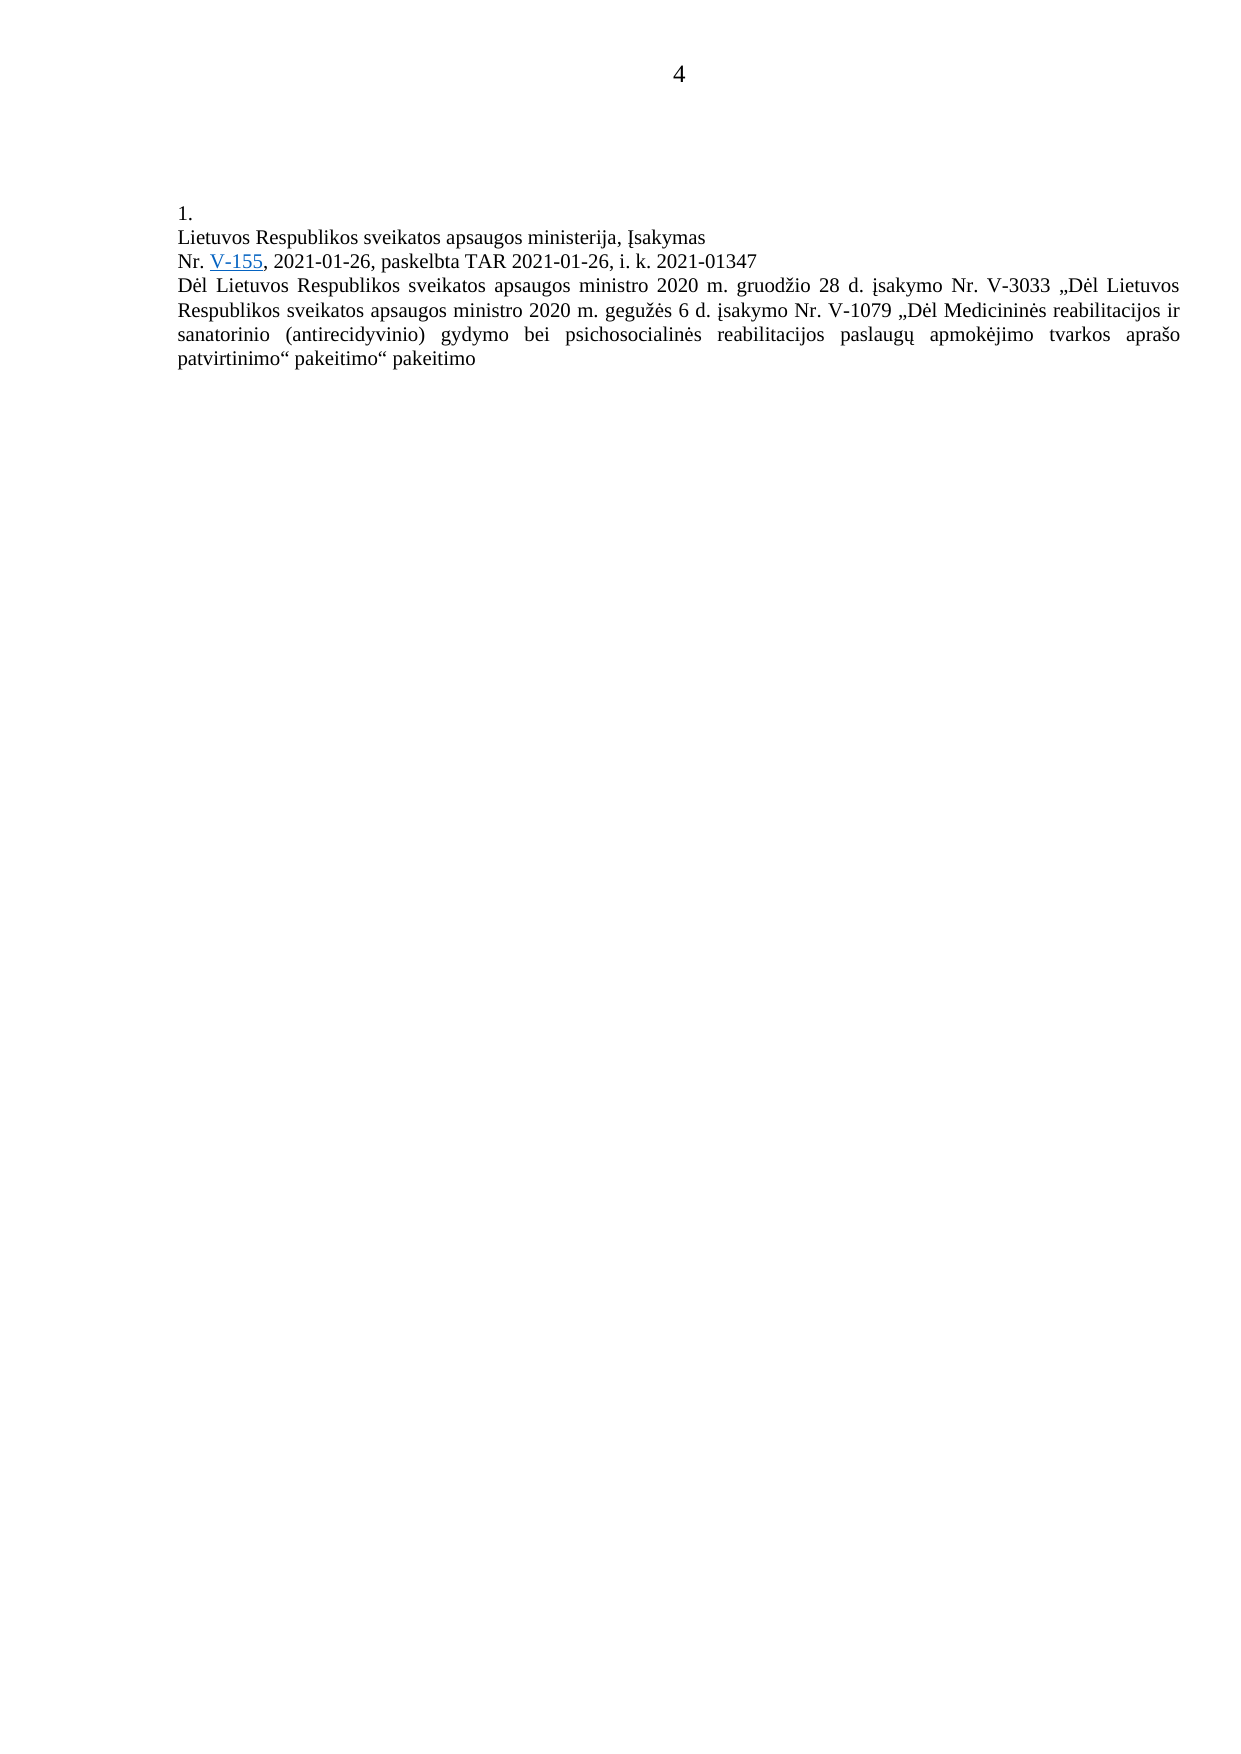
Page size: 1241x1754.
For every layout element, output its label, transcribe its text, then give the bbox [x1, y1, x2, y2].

text Nr. V-155, 2021-01-26, paskelbta TAR 2021-01-26, i. k. 2021-01347 [177, 249, 1181, 273]
text Lietuvos Respublikos sveikatos apsaugos ministerija, Įsakymas [177, 225, 1181, 249]
text Dėl Lietuvos Respublikos sveikatos apsaugos ministro 2020 m. gruodžio 28 d. įsakymo Nr. V-3033 „Dėl Lietuvos Respublikos sveikatos apsaugos ministro 2020 m. gegužės 6 d. įsakymo Nr. V-1079 „Dėl Medicininės reabilitacijos ir sanatorinio (antirecidyvinio) gydymo bei psichosocialinės reabilitacijos paslaugų apmokėjimo tvarkos aprašo patvirtinimo“ pakeitimo“ pakeitimo [177, 273, 1181, 370]
text 1. [177, 201, 1181, 225]
